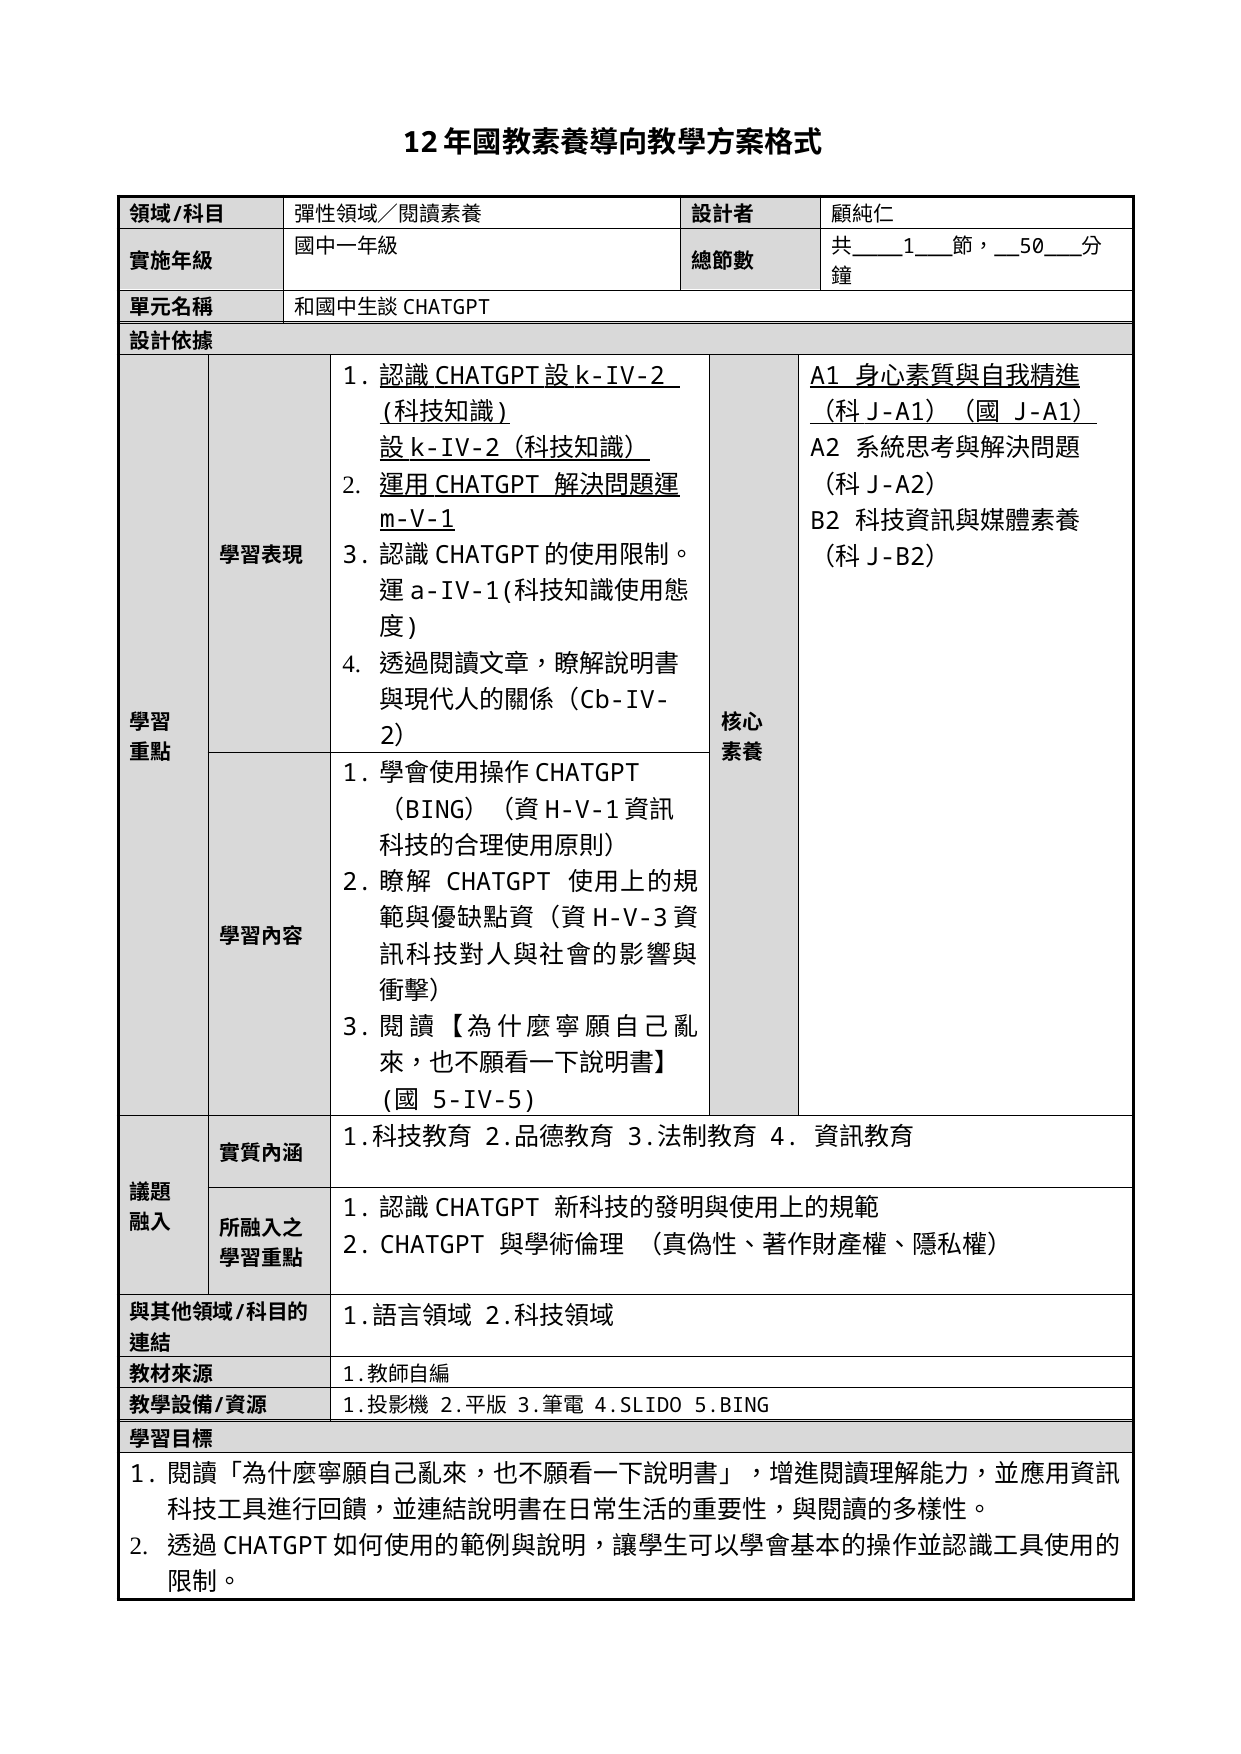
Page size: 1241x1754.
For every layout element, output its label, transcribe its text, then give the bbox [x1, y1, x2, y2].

table_header 設計者 [681, 198, 820, 228]
table_cell 學習 重點 [120, 355, 208, 1115]
table_cell 單元名稱 [120, 291, 283, 321]
table_header 顧純仁 [821, 198, 1132, 228]
table_cell 學習內容 [209, 753, 330, 1115]
table_cell 設計依據 [120, 324, 1132, 354]
text 12年國教素養導向教學方案格式 [118, 118, 1107, 161]
table_cell 國中一年級 [284, 229, 680, 289]
table_header 彈性領域／閱讀素養 [284, 198, 680, 228]
table_cell 1.教師自編 [331, 1357, 1132, 1387]
table_cell 認識CHATGPT設k-IV-2 (科技知識) 設k-IV-2（科技知識） 運用CHATGPT 解決問題運m-V-1 認識CHATGPT的使用限制。運a-IV-1(科技知識使用態度) 透過閱讀文章，瞭解說明書與現代人的關係（Cb-IV-2） [331, 355, 709, 752]
table_cell 閱讀「為什麼寧願自己亂來，也不願看一下說明書」，增進閱讀理解能力，並應用資訊科技工具進行回饋，並連結說明書在日常生活的重要性，與閱讀的多樣性。 透過CHATGPT如何使用的範例與說明，讓學生可以學會基本的操作並認識工具使用的限制。 讓學生嘗試用CHATGPT來解決生活上遇到的問題 [120, 1453, 1132, 1598]
table_cell 學習目標 [120, 1422, 1132, 1452]
table_cell 所融入之學習重點 [209, 1188, 330, 1294]
table_cell 總節數 [681, 229, 820, 289]
table_cell 1.語言領域 2.科技領域 [331, 1295, 1132, 1356]
table_cell 學會使用操作CHATGPT （BING）（資H-V-1資訊科技的合理使用原則） 瞭解 CHATGPT 使用上的規範與優缺點資（資H-V-3資訊科技對人與社會的影響與衝擊） 閱讀【為什麼寧願自己亂來，也不願看一下說明書】 (國 5-IV-5) [331, 753, 709, 1115]
table_cell 實施年級 [120, 229, 283, 289]
table_cell 和國中生談CHATGPT [284, 291, 1132, 321]
table_cell 與其他領域/科目的連結 [120, 1295, 330, 1356]
table_cell 認識CHATGPT 新科技的發明與使用上的規範 CHATGPT 與學術倫理 （真偽性、著作財產權、隱私權） [331, 1188, 1132, 1294]
table_cell 教學設備/資源 [120, 1388, 330, 1419]
table_cell 共____1___節，__50___分鐘 [821, 229, 1132, 289]
table_cell 1.投影機 2.平版 3.筆電 4.SLIDO 5.BING [331, 1388, 1132, 1419]
table_cell 議題 融入 [120, 1116, 208, 1294]
table_cell A1 身心素質與自我精進 （科J-A1）（國 J-A1） A2 系統思考與解決問題 （科J-A2） B2 科技資訊與媒體素養 （科J-B2） [799, 355, 1132, 1115]
table_cell 1.科技教育 2.品德教育 3.法制教育 4. 資訊教育 [331, 1116, 1132, 1187]
table_cell 實質內涵 [209, 1116, 330, 1187]
table_cell 教材來源 [120, 1357, 330, 1387]
table_header 領域/科目 [120, 198, 283, 228]
table_cell 核心 素養 [710, 355, 798, 1115]
table_cell 學習表現 [209, 355, 330, 752]
